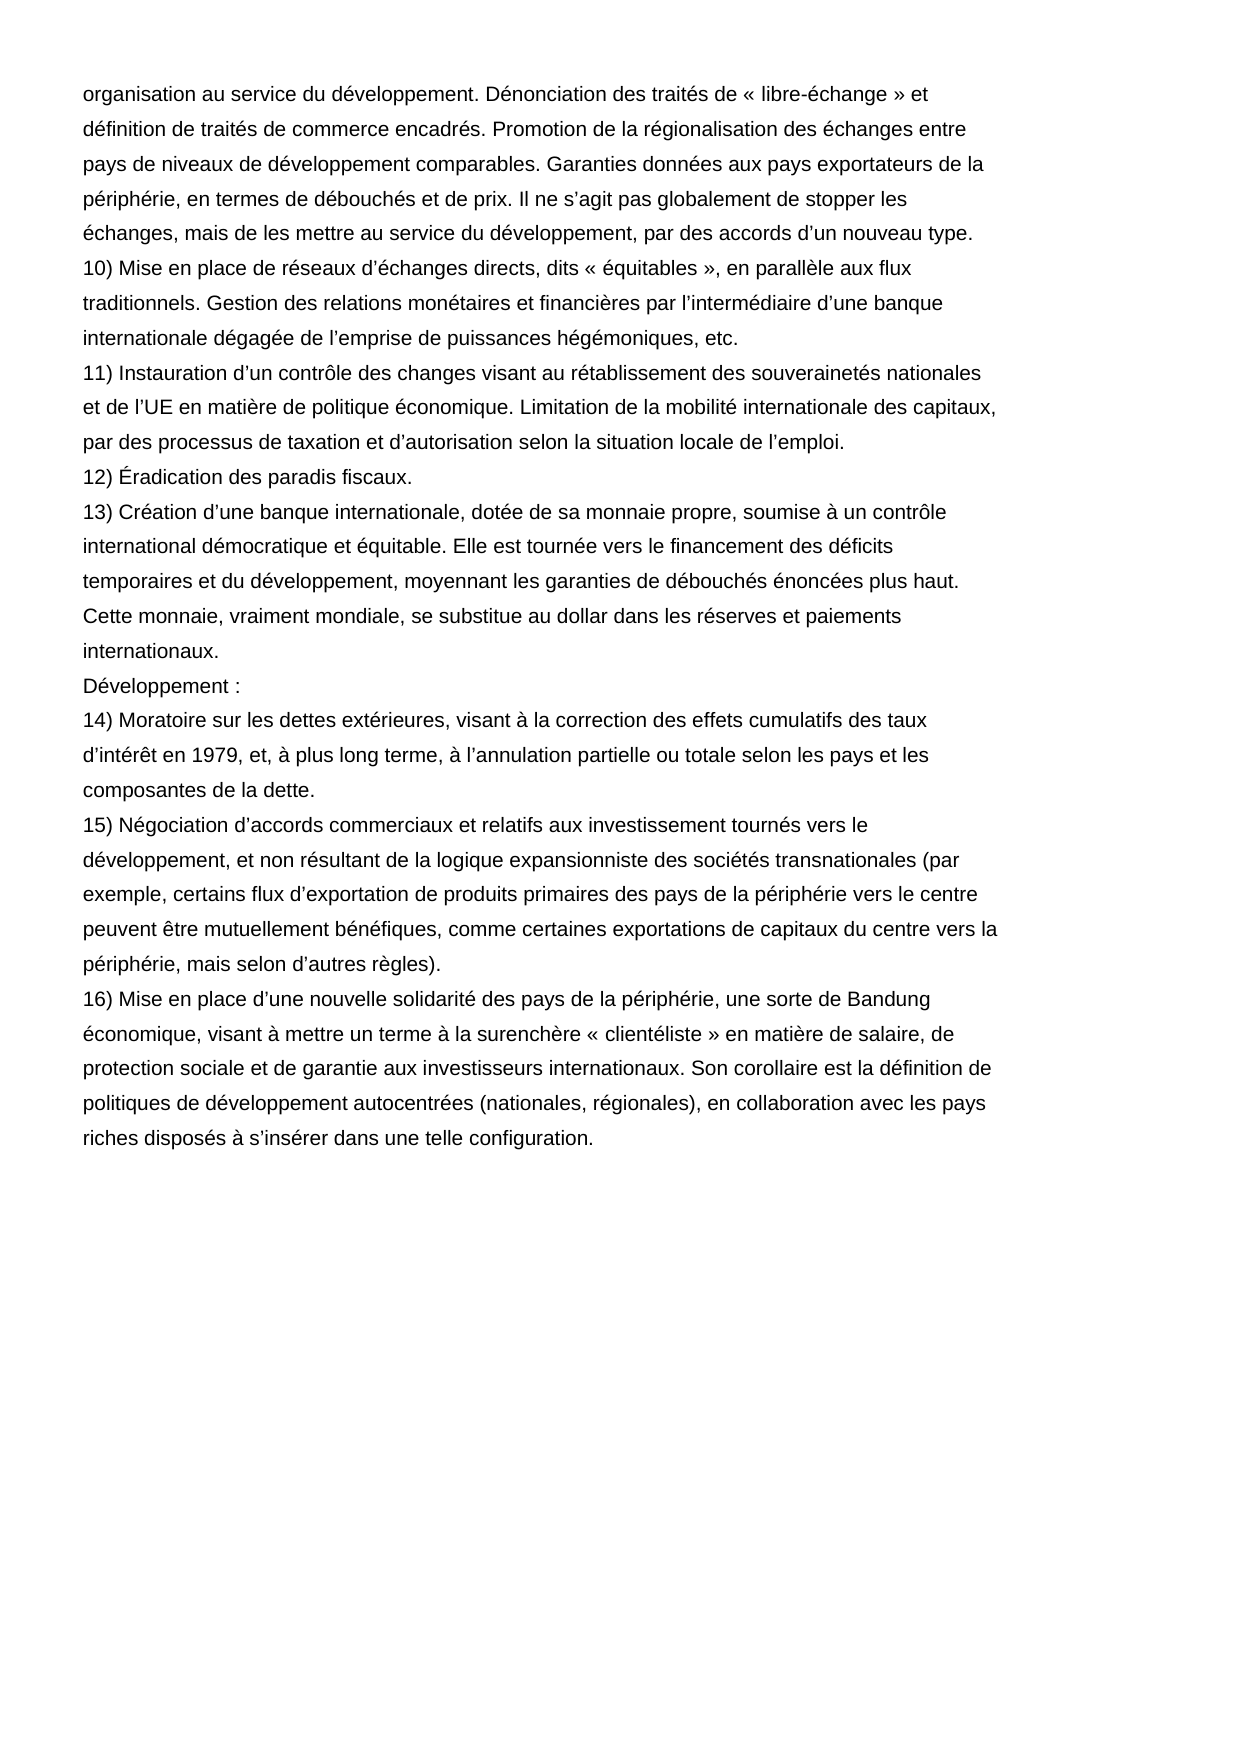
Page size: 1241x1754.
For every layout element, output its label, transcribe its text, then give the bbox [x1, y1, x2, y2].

text Développement : [83, 674, 1004, 697]
text 10) Mise en place de réseaux d’échanges directs, dits « équitables », en parallèle aux flux traditionnels. Gestion des relations monétaires et financières par l’intermédiaire d’une banque internationale dégagée de l’emprise de puissances hégémoniques, etc. [83, 257, 1004, 349]
text 11) Instauration d’un contrôle des changes visant au rétablissement des souverainetés nationales et de l’UE en matière de politique économique. Limitation de la mobilité internationale des capitaux, par des processus de taxation et d’autorisation selon la situation locale de l’emploi. [83, 361, 1004, 454]
text 14) Moratoire sur les dettes extérieures, visant à la correction des effets cumulatifs des taux d’intérêt en 1979, et, à plus long terme, à l’annulation partielle ou totale selon les pays et les composantes de la dette. [83, 709, 1004, 802]
text 15) Négociation d’accords commerciaux et relatifs aux investissement tournés vers le développement, et non résultant de la logique expansionniste des sociétés transnationales (par exemple, certains flux d’exportation de produits primaires des pays de la périphérie vers le centre peuvent être mutuellement bénéfiques, comme certaines exportations de capitaux du centre vers la périphérie, mais selon d’autres règles). [83, 813, 1004, 976]
text 12) Éradication des paradis fiscaux. [83, 465, 1004, 489]
text 16) Mise en place d’une nouvelle solidarité des pays de la périphérie, une sorte de Bandung économique, visant à mettre un terme à la surenchère « clientéliste » en matière de salaire, de protection sociale et de garantie aux investisseurs internationaux. Son corollaire est la définition de politiques de développement autocentrées (nationales, régionales), en collaboration avec les pays riches disposés à s’insérer dans une telle configuration. [83, 987, 1004, 1150]
text organisation au service du développement. Dénonciation des traités de « libre-échange » et définition de traités de commerce encadrés. Promotion de la régionalisation des échanges entre pays de niveaux de développement comparables. Garanties données aux pays exportateurs de la périphérie, en termes de débouchés et de prix. Il ne s’agit pas globalement de stopper les échanges, mais de les mettre au service du développement, par des accords d’un nouveau type. [83, 83, 1004, 245]
text 13) Création d’une banque internationale, dotée de sa monnaie propre, soumise à un contrôle international démocratique et équitable. Elle est tournée vers le financement des déficits temporaires et du développement, moyennant les garanties de débouchés énoncées plus haut. Cette monnaie, vraiment mondiale, se substitue au dollar dans les réserves et paiements internationaux. [83, 500, 1004, 663]
